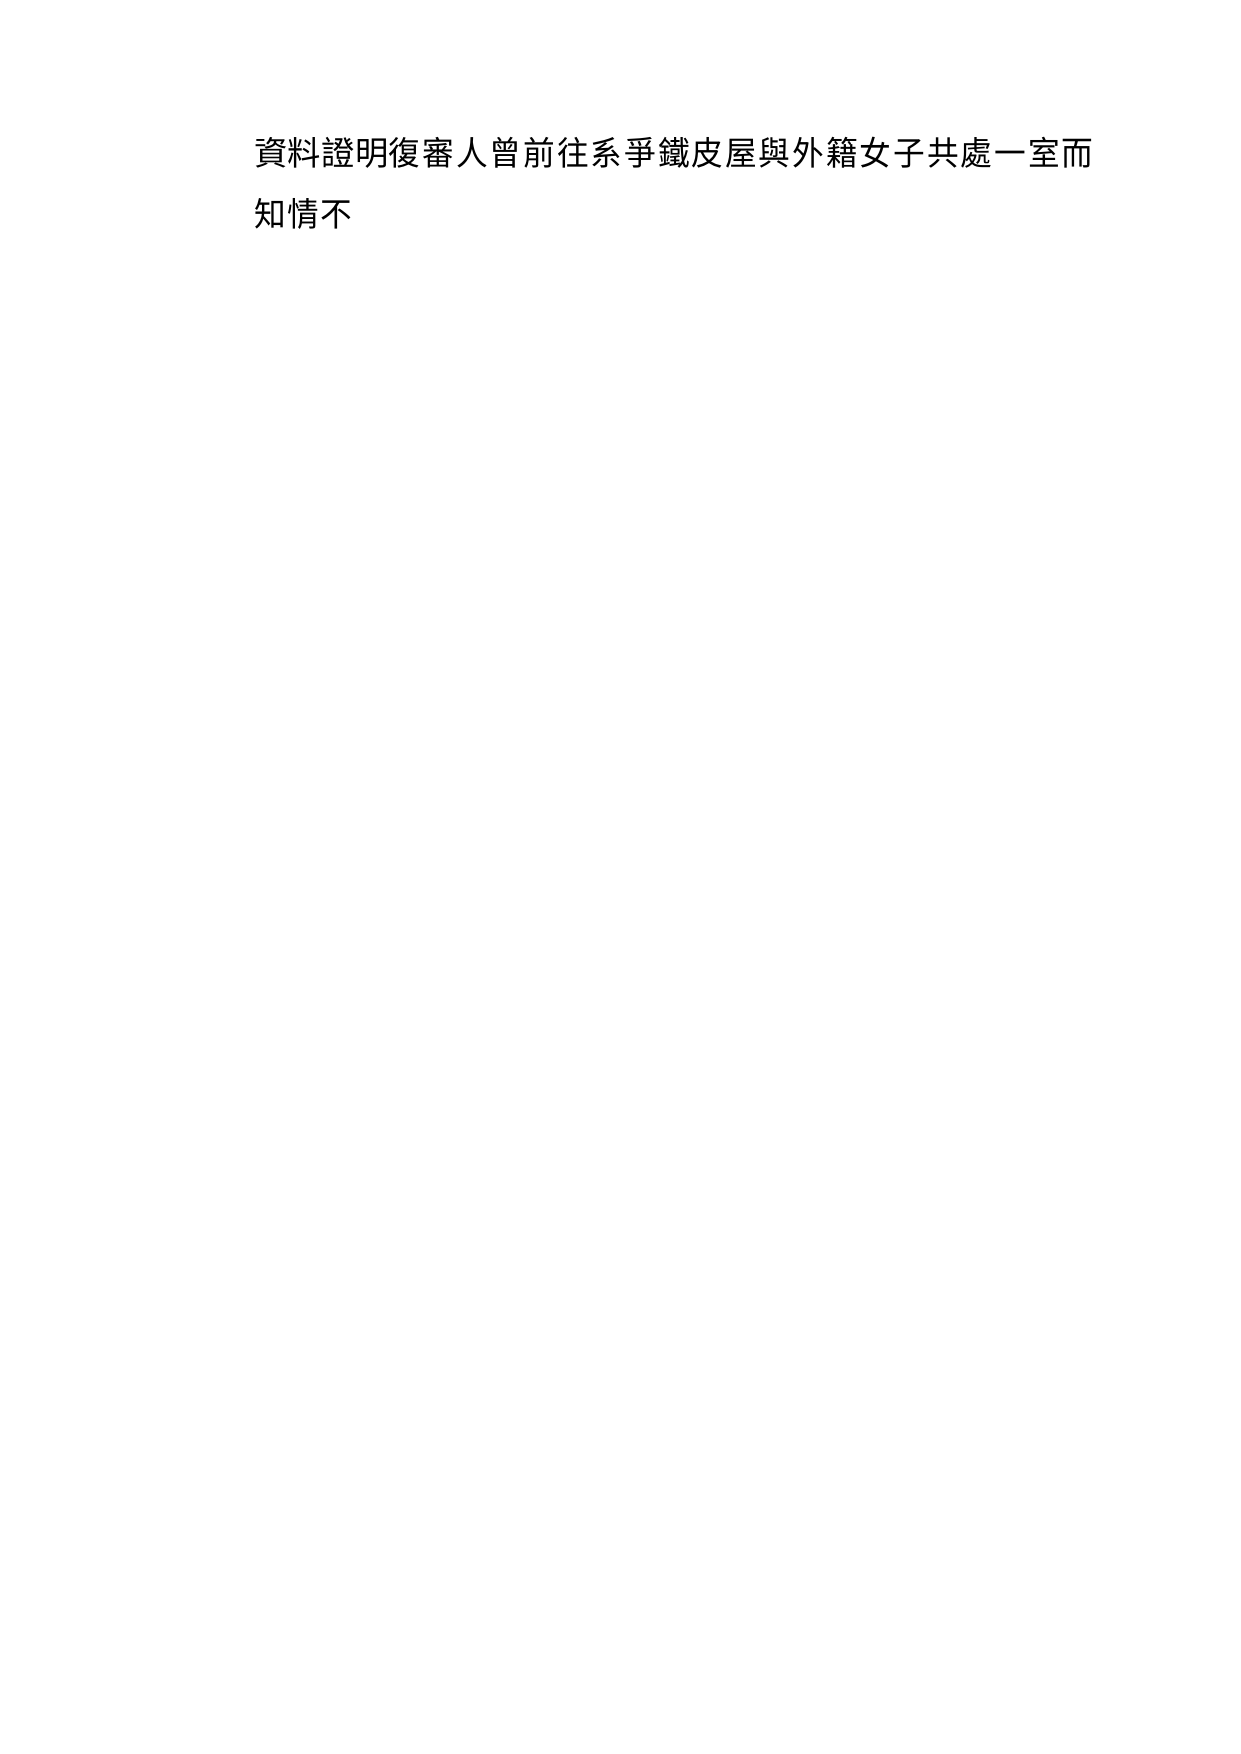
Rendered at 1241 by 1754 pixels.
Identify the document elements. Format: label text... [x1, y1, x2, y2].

text 資料證明復審人曾前往系爭鐵皮屋與外籍女子共處一室而知情不 [204, 127, 1094, 236]
